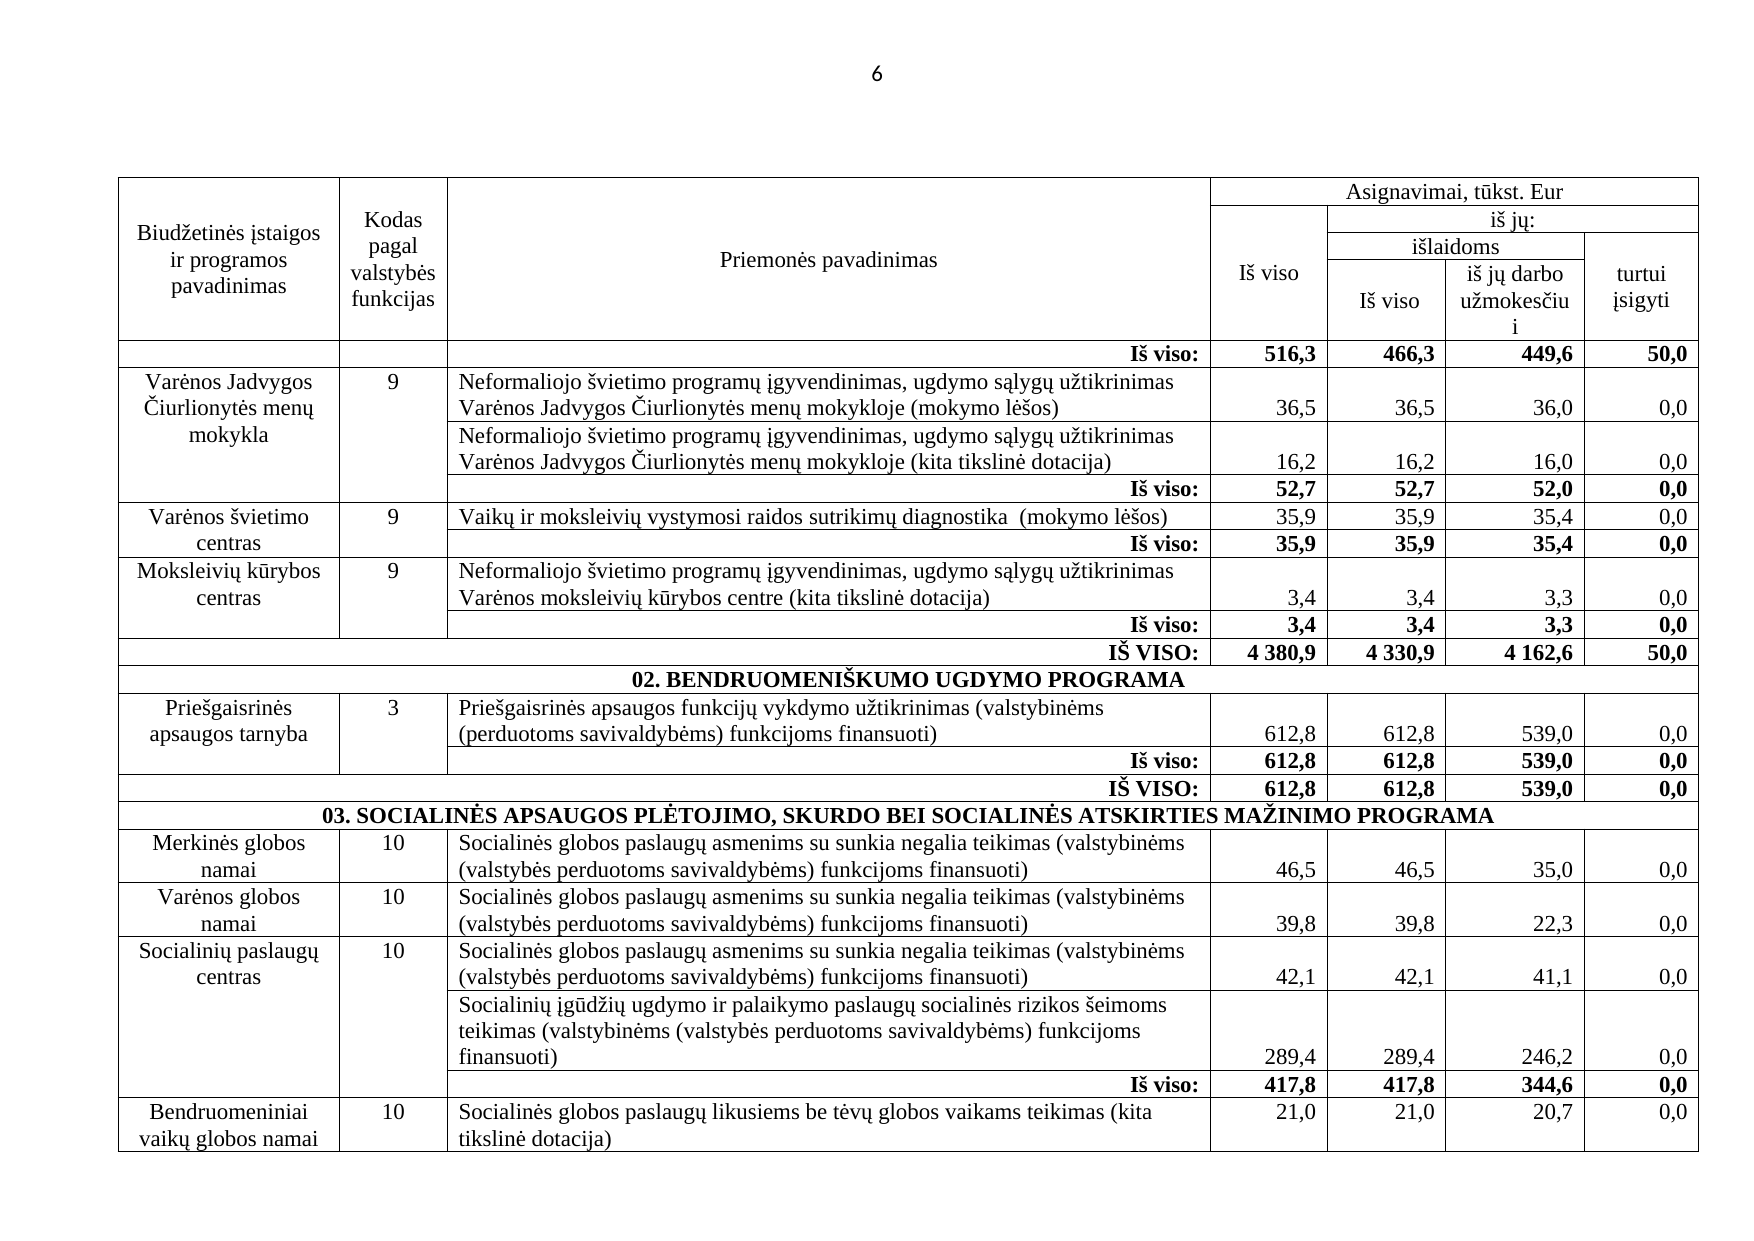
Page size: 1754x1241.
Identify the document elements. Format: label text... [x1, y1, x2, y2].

table_cell 10 [340, 883, 447, 936]
table_cell 0,0 [1585, 1098, 1698, 1151]
table_cell 35,4 [1446, 530, 1584, 557]
table_cell iš jų: [1328, 206, 1698, 232]
table_cell 417,8 [1328, 1071, 1445, 1097]
table_cell 246,2 [1446, 991, 1584, 1070]
table_cell 02. BENDRUOMENIŠKUMO UGDYMO PROGRAMA [119, 666, 1698, 692]
table_cell 39,8 [1328, 883, 1445, 936]
table_cell turtui įsigyti [1585, 233, 1698, 339]
table_header Priemonės pavadinimas [448, 178, 1210, 339]
table_cell 612,8 [1328, 775, 1445, 801]
table_cell 16,2 [1328, 422, 1445, 474]
table_cell 516,3 [1211, 341, 1327, 367]
table_cell Socialinės globos paslaugų asmenims su sunkia negalia teikimas (valstybinėms (valstybės perduotoms savivaldybėms) funkcijoms finansuoti) [448, 830, 1210, 882]
table_cell 35,9 [1211, 530, 1327, 557]
table_cell 36,5 [1328, 368, 1445, 421]
table_cell 9 [340, 558, 447, 638]
table_cell Socialinės globos paslaugų likusiems be tėvų globos vaikams teikimas (kita tikslinė dotacija) [448, 1098, 1210, 1151]
table_cell Moksleivių kūrybos centras [119, 558, 339, 638]
table_cell 0,0 [1585, 1071, 1698, 1097]
table_cell 46,5 [1328, 830, 1445, 882]
table_cell išlaidoms [1328, 233, 1584, 259]
table_cell Iš viso [1211, 206, 1327, 339]
table_cell 42,1 [1211, 937, 1327, 990]
table_cell 16,2 [1211, 422, 1327, 474]
table_cell 612,8 [1328, 747, 1445, 774]
table_cell 0,0 [1585, 475, 1698, 502]
table_cell Bendruomeniniai vaikų globos namai [119, 1098, 339, 1151]
table_cell 612,8 [1211, 694, 1327, 746]
table_cell IŠ VISO: [119, 775, 1210, 801]
table_cell 0,0 [1585, 883, 1698, 936]
table_cell 36,5 [1211, 368, 1327, 421]
table_cell Iš viso: [448, 1071, 1210, 1097]
table_cell 35,9 [1328, 530, 1445, 557]
table_cell 344,6 [1446, 1071, 1584, 1097]
table_cell 03. SOCIALINĖS APSAUGOS PLĖTOJIMO, SKURDO BEI SOCIALINĖS ATSKIRTIES MAŽINIMO PROGRAMA [119, 802, 1698, 828]
table_cell 9 [340, 503, 447, 557]
table_cell Iš viso: [448, 747, 1210, 774]
table_cell 36,0 [1446, 368, 1584, 421]
table_cell 35,9 [1328, 503, 1445, 529]
table_cell 0,0 [1585, 937, 1698, 990]
table_cell iš jų darbo užmokesčiui [1446, 260, 1584, 339]
table_cell 10 [340, 937, 447, 1097]
table_cell 20,7 [1446, 1098, 1584, 1151]
table_cell 0,0 [1585, 775, 1698, 801]
table_cell 0,0 [1585, 422, 1698, 474]
table_cell 16,0 [1446, 422, 1584, 474]
table_cell Iš viso: [448, 530, 1210, 557]
table_cell Varėnos švietimo centras [119, 503, 339, 557]
table_cell Merkinės globos namai [119, 830, 339, 882]
table_cell 0,0 [1585, 503, 1698, 529]
table_cell Socialinės globos paslaugų asmenims su sunkia negalia teikimas (valstybinėms (valstybės perduotoms savivaldybėms) funkcijoms finansuoti) [448, 937, 1210, 990]
table_cell 21,0 [1211, 1098, 1327, 1151]
table_cell 3,4 [1211, 611, 1327, 638]
table_cell Neformaliojo švietimo programų įgyvendinimas, ugdymo sąlygų užtikrinimas Varėnos Jadvygos Čiurlionytės menų mokykloje (mokymo lėšos) [448, 368, 1210, 421]
table_cell IŠ VISO: [119, 639, 1210, 665]
table_cell Socialinės globos paslaugų asmenims su sunkia negalia teikimas (valstybinėms (valstybės perduotoms savivaldybėms) funkcijoms finansuoti) [448, 883, 1210, 936]
table_cell 52,7 [1211, 475, 1327, 502]
table_cell 417,8 [1211, 1071, 1327, 1097]
table_cell 42,1 [1328, 937, 1445, 990]
table_cell Varėnos globos namai [119, 883, 339, 936]
table_cell 4 330,9 [1328, 639, 1445, 665]
table_cell 0,0 [1585, 747, 1698, 774]
table_cell 39,8 [1211, 883, 1327, 936]
table_cell 52,7 [1328, 475, 1445, 502]
table_cell 3,4 [1328, 558, 1445, 610]
table_cell 3,4 [1211, 558, 1327, 610]
table_cell 3 [340, 694, 447, 774]
table_cell Iš viso: [448, 611, 1210, 638]
table_cell Varėnos Jadvygos Čiurlionytės menų mokykla [119, 368, 339, 502]
table_cell 0,0 [1585, 694, 1698, 746]
table_cell 612,8 [1328, 694, 1445, 746]
table_cell Neformaliojo švietimo programų įgyvendinimas, ugdymo sąlygų užtikrinimas Varėnos moksleivių kūrybos centre (kita tikslinė dotacija) [448, 558, 1210, 610]
table_cell Priešgaisrinės apsaugos tarnyba [119, 694, 339, 774]
table_cell Iš viso [1328, 260, 1445, 339]
table_cell Iš viso: [448, 341, 1210, 367]
table_cell 289,4 [1211, 991, 1327, 1070]
table_cell 466,3 [1328, 341, 1445, 367]
table_cell [340, 341, 447, 367]
table_cell Socialinių paslaugų centras [119, 937, 339, 1097]
table_header Biudžetinės įstaigos ir programos pavadinimas [119, 178, 339, 339]
table_cell 10 [340, 1098, 447, 1151]
table_cell 289,4 [1328, 991, 1445, 1070]
table_cell 35,0 [1446, 830, 1584, 882]
table_cell 35,4 [1446, 503, 1584, 529]
table_cell [119, 341, 339, 367]
table_cell 50,0 [1585, 639, 1698, 665]
table_cell 0,0 [1585, 611, 1698, 638]
table_cell Neformaliojo švietimo programų įgyvendinimas, ugdymo sąlygų užtikrinimas Varėnos Jadvygos Čiurlionytės menų mokykloje (kita tikslinė dotacija) [448, 422, 1210, 474]
table_cell 46,5 [1211, 830, 1327, 882]
table_cell 9 [340, 368, 447, 502]
table_cell Vaikų ir moksleivių vystymosi raidos sutrikimų diagnostika (mokymo lėšos) [448, 503, 1210, 529]
table_cell 41,1 [1446, 937, 1584, 990]
table_cell 22,3 [1446, 883, 1584, 936]
table_cell 52,0 [1446, 475, 1584, 502]
table_cell 3,4 [1328, 611, 1445, 638]
table_header Kodas pagal valstybės funkcijas [340, 178, 447, 339]
table_cell 0,0 [1585, 368, 1698, 421]
table_cell 21,0 [1328, 1098, 1445, 1151]
table_cell 4 162,6 [1446, 639, 1584, 665]
table_cell 0,0 [1585, 991, 1698, 1070]
table_cell 539,0 [1446, 694, 1584, 746]
table_cell Priešgaisrinės apsaugos funkcijų vykdymo užtikrinimas (valstybinėms (perduotoms savivaldybėms) funkcijoms finansuoti) [448, 694, 1210, 746]
table_cell 0,0 [1585, 830, 1698, 882]
table_cell 612,8 [1211, 775, 1327, 801]
table_cell 4 380,9 [1211, 639, 1327, 665]
table_cell 3,3 [1446, 558, 1584, 610]
table_header Asignavimai, tūkst. Eur [1211, 178, 1698, 204]
table_cell 539,0 [1446, 775, 1584, 801]
table_cell 0,0 [1585, 530, 1698, 557]
table_cell 10 [340, 830, 447, 882]
table_cell Iš viso: [448, 475, 1210, 502]
table_cell Socialinių įgūdžių ugdymo ir palaikymo paslaugų socialinės rizikos šeimoms teikimas (valstybinėms (valstybės perduotoms savivaldybėms) funkcijoms finansuoti) [448, 991, 1210, 1070]
table_cell 539,0 [1446, 747, 1584, 774]
table_cell 50,0 [1585, 341, 1698, 367]
table_cell 449,6 [1446, 341, 1584, 367]
table_cell 0,0 [1585, 558, 1698, 610]
table_cell 612,8 [1211, 747, 1327, 774]
table_cell 3,3 [1446, 611, 1584, 638]
table_cell 35,9 [1211, 503, 1327, 529]
